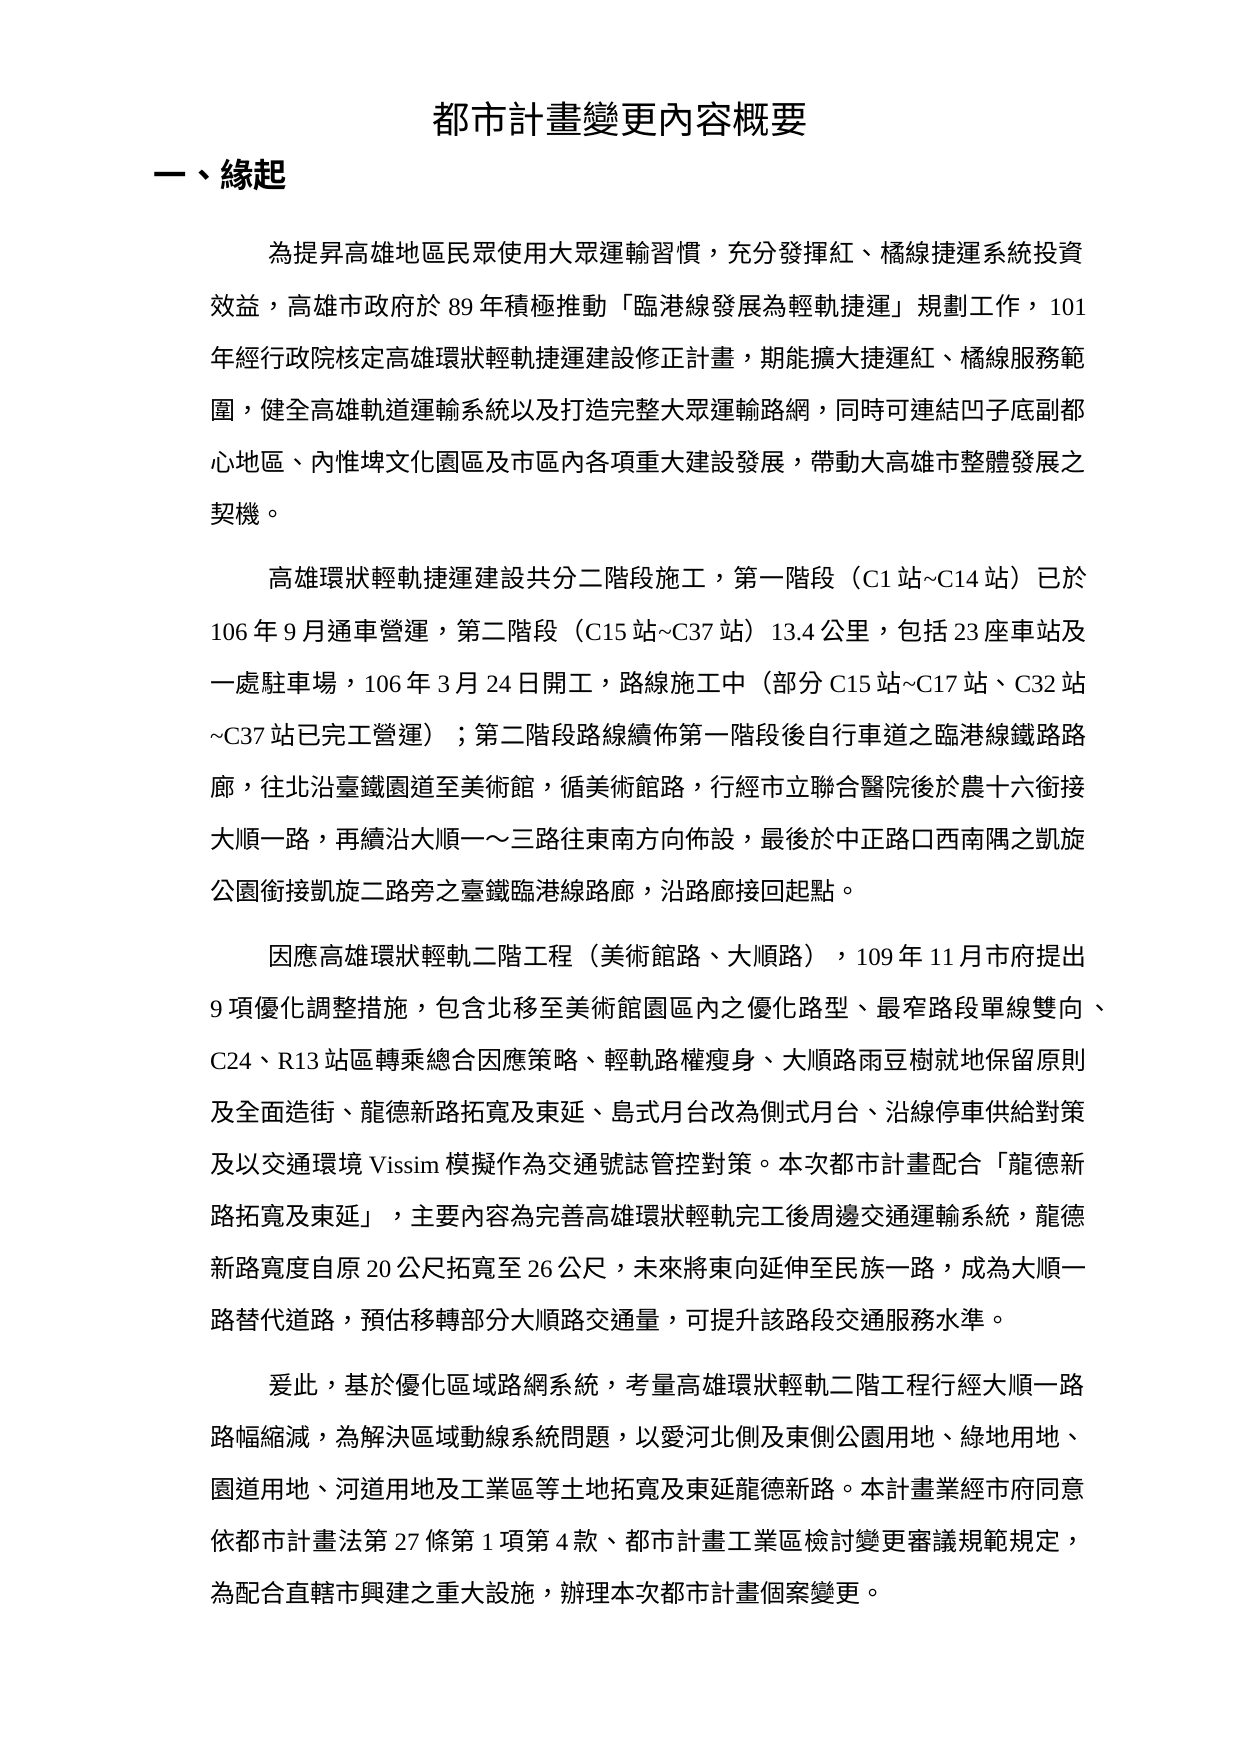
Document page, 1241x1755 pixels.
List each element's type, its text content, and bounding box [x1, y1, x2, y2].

text 一、緣起 [153, 154, 1087, 196]
text 為提昇高雄地區民眾使用大眾運輸習慣，充分發揮紅、橘線捷運系統投資效益，高雄市政府於89年積極推動「臨港線發展為輕軌捷運」規劃工作，101年經行政院核定高雄環狀輕軌捷運建設修正計畫，期能擴大捷運紅、橘線服務範圍，健全高雄軌道運輸系統以及打造完整大眾運輸路網，同時可連結凹子底副都心地區、內惟埤文化園區及市區內各項重大建設發展，帶動大高雄市整體發展之契機。 [210, 221, 1087, 534]
text 高雄環狀輕軌捷運建設共分二階段施工，第一階段（C1站~C14站）已於106年9月通車營運，第二階段（C15站~C37站）13.4公里，包括23座車站及一處駐車場，106年3月24日開工，路線施工中（部分C15站~C17站、C32站~C37站已完工營運）；第二階段路線續佈第一階段後自行車道之臨港線鐵路路廊，往北沿臺鐵園道至美術館，循美術館路，行經市立聯合醫院後於農十六銜接大順一路，再續沿大順一～三路往東南方向佈設，最後於中正路口西南隅之凱旋公園銜接凱旋二路旁之臺鐵臨港線路廊，沿路廊接回起點。 [210, 546, 1087, 911]
text 因應高雄環狀輕軌二階工程（美術館路、大順路），109年11月市府提出9項優化調整措施，包含北移至美術館園區內之優化路型、最窄路段單線雙向、C24、R13站區轉乘總合因應策略、輕軌路權瘦身、大順路雨豆樹就地保留原則及全面造街、龍德新路拓寬及東延、島式月台改為側式月台、沿線停車供給對策及以交通環境Vissim模擬作為交通號誌管控對策。本次都市計畫配合「龍德新路拓寬及東延」，主要內容為完善高雄環狀輕軌完工後周邊交通運輸系統，龍德新路寬度自原20公尺拓寬至26公尺，未來將東向延伸至民族一路，成為大順一路替代道路，預估移轉部分大順路交通量，可提升該路段交通服務水準。 [210, 923, 1087, 1340]
text 爰此，基於優化區域路網系統，考量高雄環狀輕軌二階工程行經大順一路路幅縮減，為解決區域動線系統問題，以愛河北側及東側公園用地、綠地用地、園道用地、河道用地及工業區等土地拓寬及東延龍德新路。本計畫業經市府同意依都市計畫法第27條第1項第4款、都市計畫工業區檢討變更審議規範規定，為配合直轄市興建之重大設施，辦理本次都市計畫個案變更。 [210, 1352, 1087, 1613]
text 都市計畫變更內容概要 [153, 100, 1087, 142]
